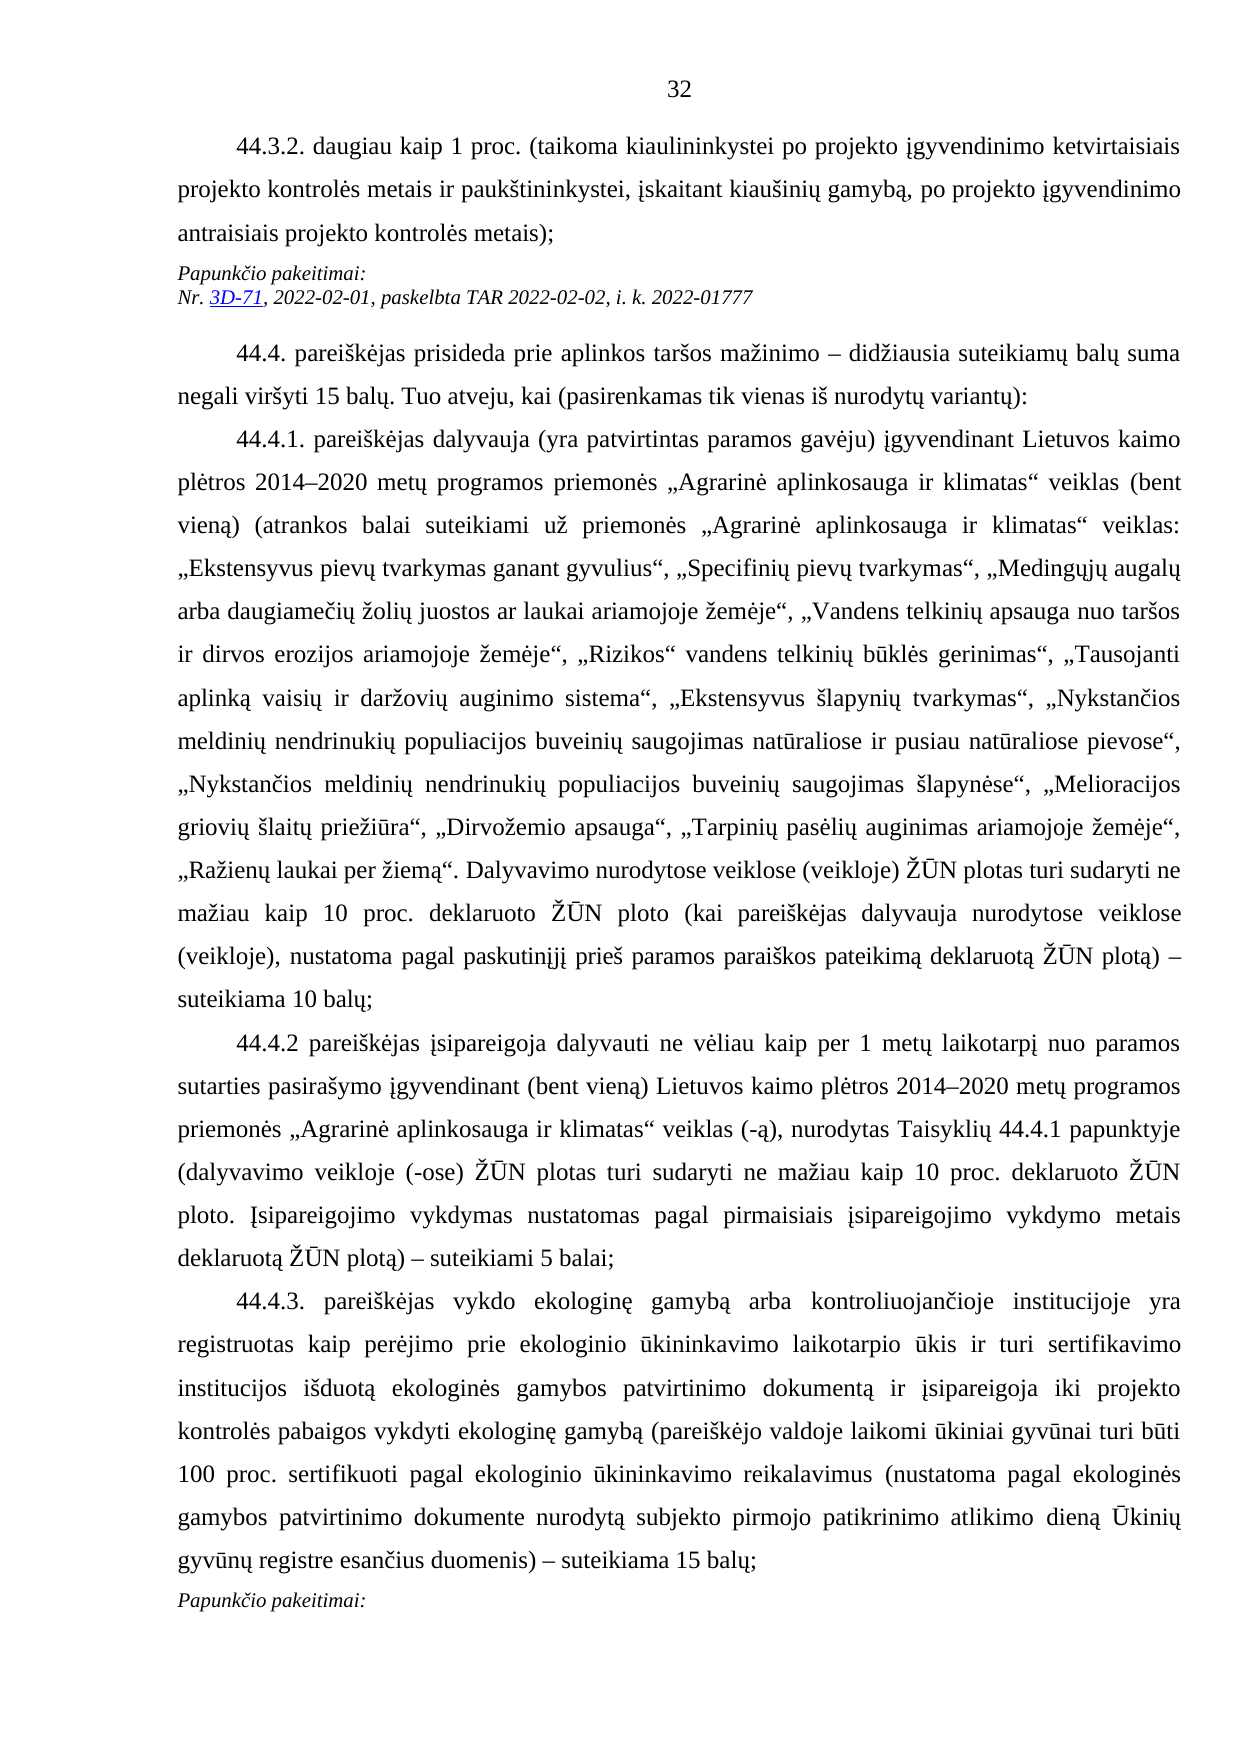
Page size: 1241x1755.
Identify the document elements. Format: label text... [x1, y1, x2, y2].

text Nr. 3D-71, 2022-02-01, paskelbta TAR 2022-02-02, i. k. 2022-01777 [177, 285, 1181, 309]
text 44.4. pareiškėjas prisideda prie aplinkos taršos mažinimo – didžiausia suteikiamų balų suma negali viršyti 15 balų. Tuo atveju, kai (pasirenkamas tik vienas iš nurodytų variantų): [177, 338, 1181, 409]
text Papunkčio pakeitimai: [177, 1588, 1181, 1612]
text 44.4.3. pareiškėjas vykdo ekologinę gamybą arba kontroliuojančioje institucijoje yra registruotas kaip perėjimo prie ekologinio ūkininkavimo laikotarpio ūkis ir turi sertifikavimo institucijos išduotą ekologinės gamybos patvirtinimo dokumentą ir įsipareigoja iki projekto kontrolės pabaigos vykdyti ekologinę gamybą (pareiškėjo valdoje laikomi ūkiniai gyvūnai turi būti 100 proc. sertifikuoti pagal ekologinio ūkininkavimo reikalavimus (nustatoma pagal ekologinės gamybos patvirtinimo dokumente nurodytą subjekto pirmojo patikrinimo atlikimo dieną Ūkinių gyvūnų registre esančius duomenis) – suteikiama 15 balų; [177, 1286, 1181, 1574]
text 44.3.2. daugiau kaip 1 proc. (taikoma kiaulininkystei po projekto įgyvendinimo ketvirtaisiais projekto kontrolės metais ir paukštininkystei, įskaitant kiaušinių gamybą, po projekto įgyvendinimo antraisiais projekto kontrolės metais); [177, 131, 1181, 246]
text 44.4.2 pareiškėjas įsipareigoja dalyvauti ne vėliau kaip per 1 metų laikotarpį nuo paramos sutarties pasirašymo įgyvendinant (bent vieną) Lietuvos kaimo plėtros 2014–2020 metų programos priemonės „Agrarinė aplinkosauga ir klimatas“ veiklas (-ą), nurodytas Taisyklių 44.4.1 papunktyje (dalyvavimo veikloje (-ose) ŽŪN plotas turi sudaryti ne mažiau kaip 10 proc. deklaruoto ŽŪN ploto. Įsipareigojimo vykdymas nustatomas pagal pirmaisiais įsipareigojimo vykdymo metais deklaruotą ŽŪN plotą) – suteikiami 5 balai; [177, 1028, 1181, 1272]
text Papunkčio pakeitimai: [177, 261, 1181, 285]
text 44.4.1. pareiškėjas dalyvauja (yra patvirtintas paramos gavėju) įgyvendinant Lietuvos kaimo plėtros 2014–2020 metų programos priemonės „Agrarinė aplinkosauga ir klimatas“ veiklas (bent vieną) (atrankos balai suteikiami už priemonės „Agrarinė aplinkosauga ir klimatas“ veiklas: „Ekstensyvus pievų tvarkymas ganant gyvulius“, „Specifinių pievų tvarkymas“, „Medingųjų augalų arba daugiamečių žolių juostos ar laukai ariamojoje žemėje“, „Vandens telkinių apsauga nuo taršos ir dirvos erozijos ariamojoje žemėje“, „Rizikos“ vandens telkinių būklės gerinimas“, „Tausojanti aplinką vaisių ir daržovių auginimo sistema“, „Ekstensyvus šlapynių tvarkymas“, „Nykstančios meldinių nendrinukių populiacijos buveinių saugojimas natūraliose ir pusiau natūraliose pievose“, „Nykstančios meldinių nendrinukių populiacijos buveinių saugojimas šlapynėse“, „Melioracijos griovių šlaitų priežiūra“, „Dirvožemio apsauga“, „Tarpinių pasėlių auginimas ariamojoje žemėje“, „Ražienų laukai per žiemą“. Dalyvavimo nurodytose veiklose (veikloje) ŽŪN plotas turi sudaryti ne mažiau kaip 10 proc. deklaruoto ŽŪN ploto (kai pareiškėjas dalyvauja nurodytose veiklose (veikloje), nustatoma pagal paskutinįjį prieš paramos paraiškos pateikimą deklaruotą ŽŪN plotą) – suteikiama 10 balų; [177, 424, 1181, 1013]
